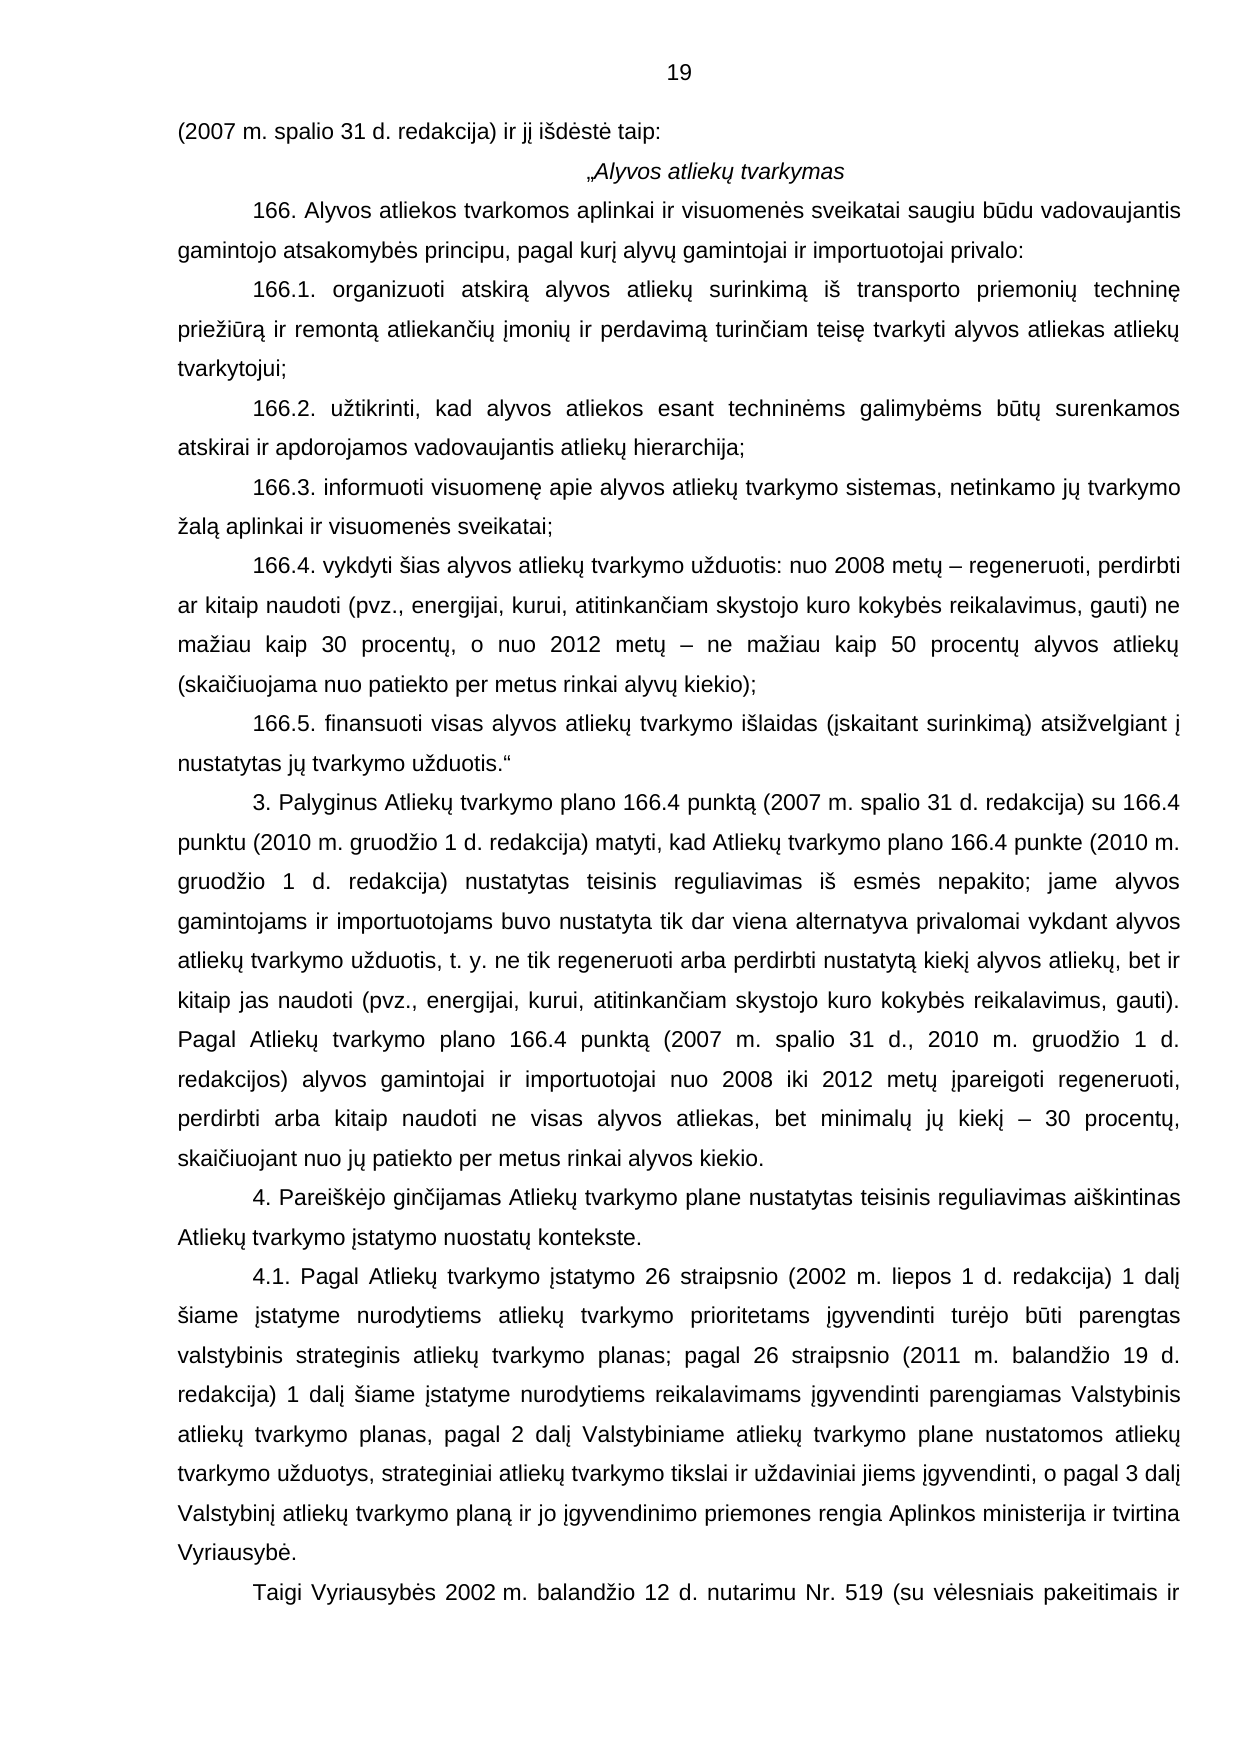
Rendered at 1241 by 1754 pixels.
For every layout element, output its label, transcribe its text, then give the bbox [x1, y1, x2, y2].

text Taigi Vyriausybės 2002 m. balandžio 12 d. nutarimu Nr. 519 (su vėlesniais pakeitimais ir [177, 1579, 1181, 1605]
text 166.2. užtikrinti, kad alyvos atliekos esant techninėms galimybėms būtų surenkamos atskirai ir apdorojamos vadovaujantis atliekų hierarchija; [177, 394, 1181, 460]
text 4. Pareiškėjo ginčijamas Atliekų tvarkymo plane nustatytas teisinis reguliavimas aiškintinas Atliekų tvarkymo įstatymo nuostatų kontekste. [177, 1184, 1181, 1250]
text „Alyvos atliekų tvarkymas [177, 158, 1181, 184]
text 166.3. informuoti visuomenę apie alyvos atliekų tvarkymo sistemas, netinkamo jų tvarkymo žalą aplinkai ir visuomenės sveikatai; [177, 473, 1181, 539]
text 166.5. finansuoti visas alyvos atliekų tvarkymo išlaidas (įskaitant surinkimą) atsižvelgiant į nustatytas jų tvarkymo užduotis.“ [177, 710, 1181, 776]
text 166.1. organizuoti atskirą alyvos atliekų surinkimą iš transporto priemonių techninę priežiūrą ir remontą atliekančių įmonių ir perdavimą turinčiam teisę tvarkyti alyvos atliekas atliekų tvarkytojui; [177, 276, 1181, 381]
text 3. Palyginus Atliekų tvarkymo plano 166.4 punktą (2007 m. spalio 31 d. redakcija) su 166.4 punktu (2010 m. gruodžio 1 d. redakcija) matyti, kad Atliekų tvarkymo plano 166.4 punkte (2010 m. gruodžio 1 d. redakcija) nustatytas teisinis reguliavimas iš esmės nepakito; jame alyvos gamintojams ir importuotojams buvo nustatyta tik dar viena alternatyva privalomai vykdant alyvos atliekų tvarkymo užduotis, t. y. ne tik regeneruoti arba perdirbti nustatytą kiekį alyvos atliekų, bet ir kitaip jas naudoti (pvz., energijai, kurui, atitinkančiam skystojo kuro kokybės reikalavimus, gauti). Pagal Atliekų tvarkymo plano 166.4 punktą (2007 m. spalio 31 d., 2010 m. gruodžio 1 d. redakcijos) alyvos gamintojai ir importuotojai nuo 2008 iki 2012 metų įpareigoti regeneruoti, perdirbti arba kitaip naudoti ne visas alyvos atliekas, bet minimalų jų kiekį – 30 procentų, skaičiuojant nuo jų patiekto per metus rinkai alyvos kiekio. [177, 789, 1181, 1171]
text 166. Alyvos atliekos tvarkomos aplinkai ir visuomenės sveikatai saugiu būdu vadovaujantis gamintojo atsakomybės principu, pagal kurį alyvų gamintojai ir importuotojai privalo: [177, 197, 1181, 263]
text 166.4. vykdyti šias alyvos atliekų tvarkymo užduotis: nuo 2008 metų – regeneruoti, perdirbti ar kitaip naudoti (pvz., energijai, kurui, atitinkančiam skystojo kuro kokybės reikalavimus, gauti) ne mažiau kaip 30 procentų, o nuo 2012 metų – ne mažiau kaip 50 procentų alyvos atliekų (skaičiuojama nuo patiekto per metus rinkai alyvų kiekio); [177, 552, 1181, 697]
text (2007 m. spalio 31 d. redakcija) ir jį išdėstė taip: [177, 118, 1181, 144]
text 4.1. Pagal Atliekų tvarkymo įstatymo 26 straipsnio (2002 m. liepos 1 d. redakcija) 1 dalį šiame įstatyme nurodytiems atliekų tvarkymo prioritetams įgyvendinti turėjo būti parengtas valstybinis strateginis atliekų tvarkymo planas; pagal 26 straipsnio (2011 m. balandžio 19 d. redakcija) 1 dalį šiame įstatyme nurodytiems reikalavimams įgyvendinti parengiamas Valstybinis atliekų tvarkymo planas, pagal 2 dalį Valstybiniame atliekų tvarkymo plane nustatomos atliekų tvarkymo užduotys, strateginiai atliekų tvarkymo tikslai ir uždaviniai jiems įgyvendinti, o pagal 3 dalį Valstybinį atliekų tvarkymo planą ir jo įgyvendinimo priemones rengia Aplinkos ministerija ir tvirtina Vyriausybė. [177, 1263, 1181, 1566]
